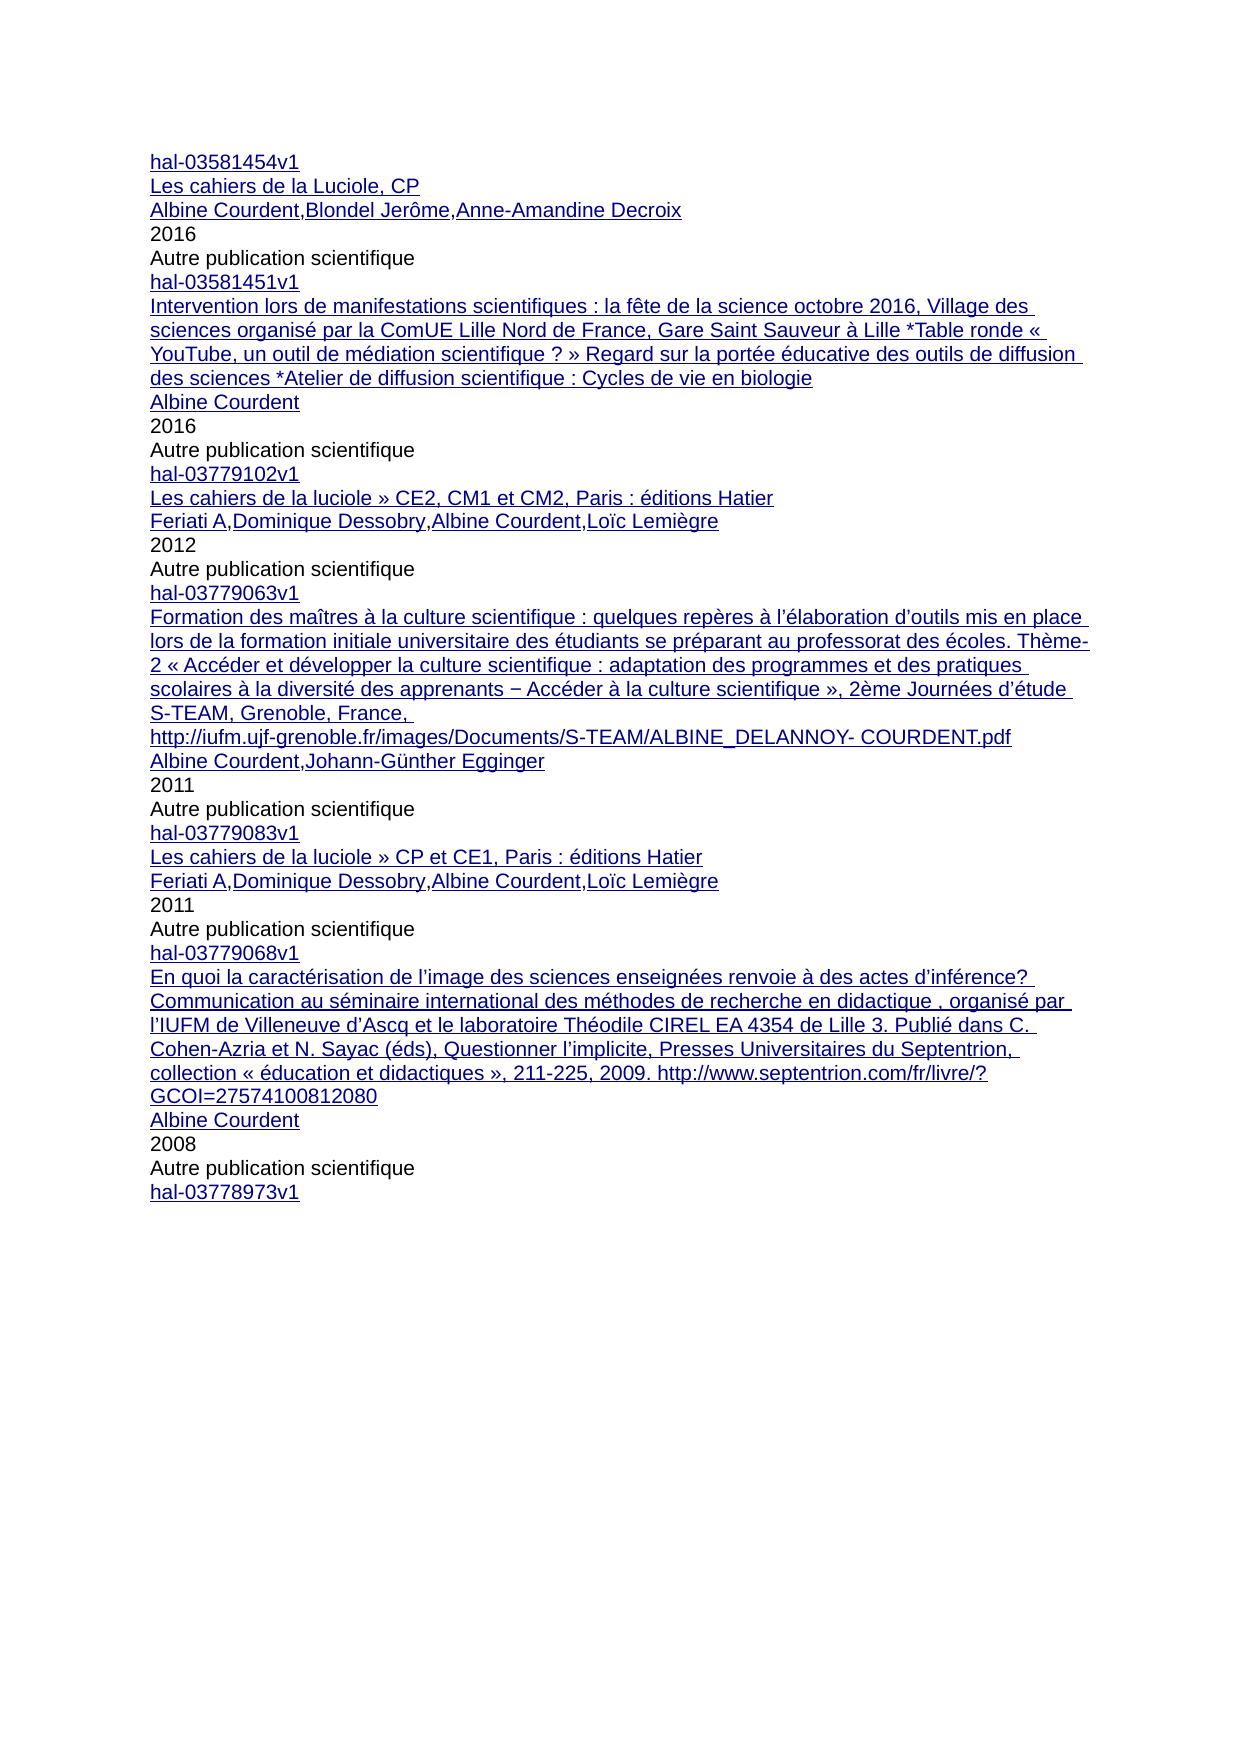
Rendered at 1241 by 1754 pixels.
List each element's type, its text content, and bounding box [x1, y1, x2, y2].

table_cell Les cahiers de la Luciole, CP Albine Courdent,Blondel Jerôme,Anne-Amandine Decroix 2016 Autre publication scientifique hal-03581451v1 [150, 174, 1090, 294]
table_cell Les cahiers de la luciole » CE2, CM1 et CM2, Paris : éditions Hatier Feriati A,Dominique Dessobry,Albine Courdent,Loïc Lemiègre 2012 Autre publication scientifique hal-03779063v1 [150, 485, 1090, 605]
table_cell 2 « Accéder et développer la culture scientifique : adaptation des programmes et des pratiques scolaires à la diversité des apprenants − Accéder à la culture scientifique », 2ème Journées d’étude S-TEAM, Grenoble, France, http://iufm.ujf-grenoble.fr/images/Documents/S-TEAM/ALBINE_DELANNOY- COURDENT.pdf Albine Courdent,Johann-Günther Egginger 2011 Autre publication scientifique hal-03779083v1 [150, 651, 1090, 845]
table_cell En quoi la caractérisation de l’image des sciences enseignées renvoie à des actes d’inférence? Communication au séminaire international des méthodes de recherche en didactique , organisé par l’IUFM de Villeneuve d’Ascq et le laboratoire Théodile CIREL EA 4354 de Lille 3. Publié dans C. Cohen-Azria et N. Sayac (éds), Questionner l’implicite, Presses Universitaires du Septentrion, collection « éducation et didactiques », 211-225, 2009. http://www.septentrion.com/fr/livre/?GCOI=27574100812080 Albine Courdent 2008 Autre publication scientifique hal-03778973v1 [150, 965, 1090, 1204]
table_cell hal-03581454v1 [150, 150, 1090, 174]
table_cell Formation des maîtres à la culture scientifique : quelques repères à l’élaboration d’outils mis en place lors de la formation initiale universitaire des étudiants se préparant au professorat des écoles. Thème- [150, 605, 1090, 650]
table_cell Intervention lors de manifestations scientifiques : la fête de la science octobre 2016, Village des sciences organisé par la ComUE Lille Nord de France, Gare Saint Sauveur à Lille *Table ronde « YouTube, un outil de médiation scientifique ? » Regard sur la portée éducative des outils de diffusion des sciences *Atelier de diffusion scientifique : Cycles de vie en biologie Albine Courdent 2016 Autre publication scientifique hal-03779102v1 [150, 294, 1090, 485]
table_cell Les cahiers de la luciole » CP et CE1, Paris : éditions Hatier Feriati A,Dominique Dessobry,Albine Courdent,Loïc Lemiègre 2011 Autre publication scientifique hal-03779068v1 [150, 845, 1090, 964]
